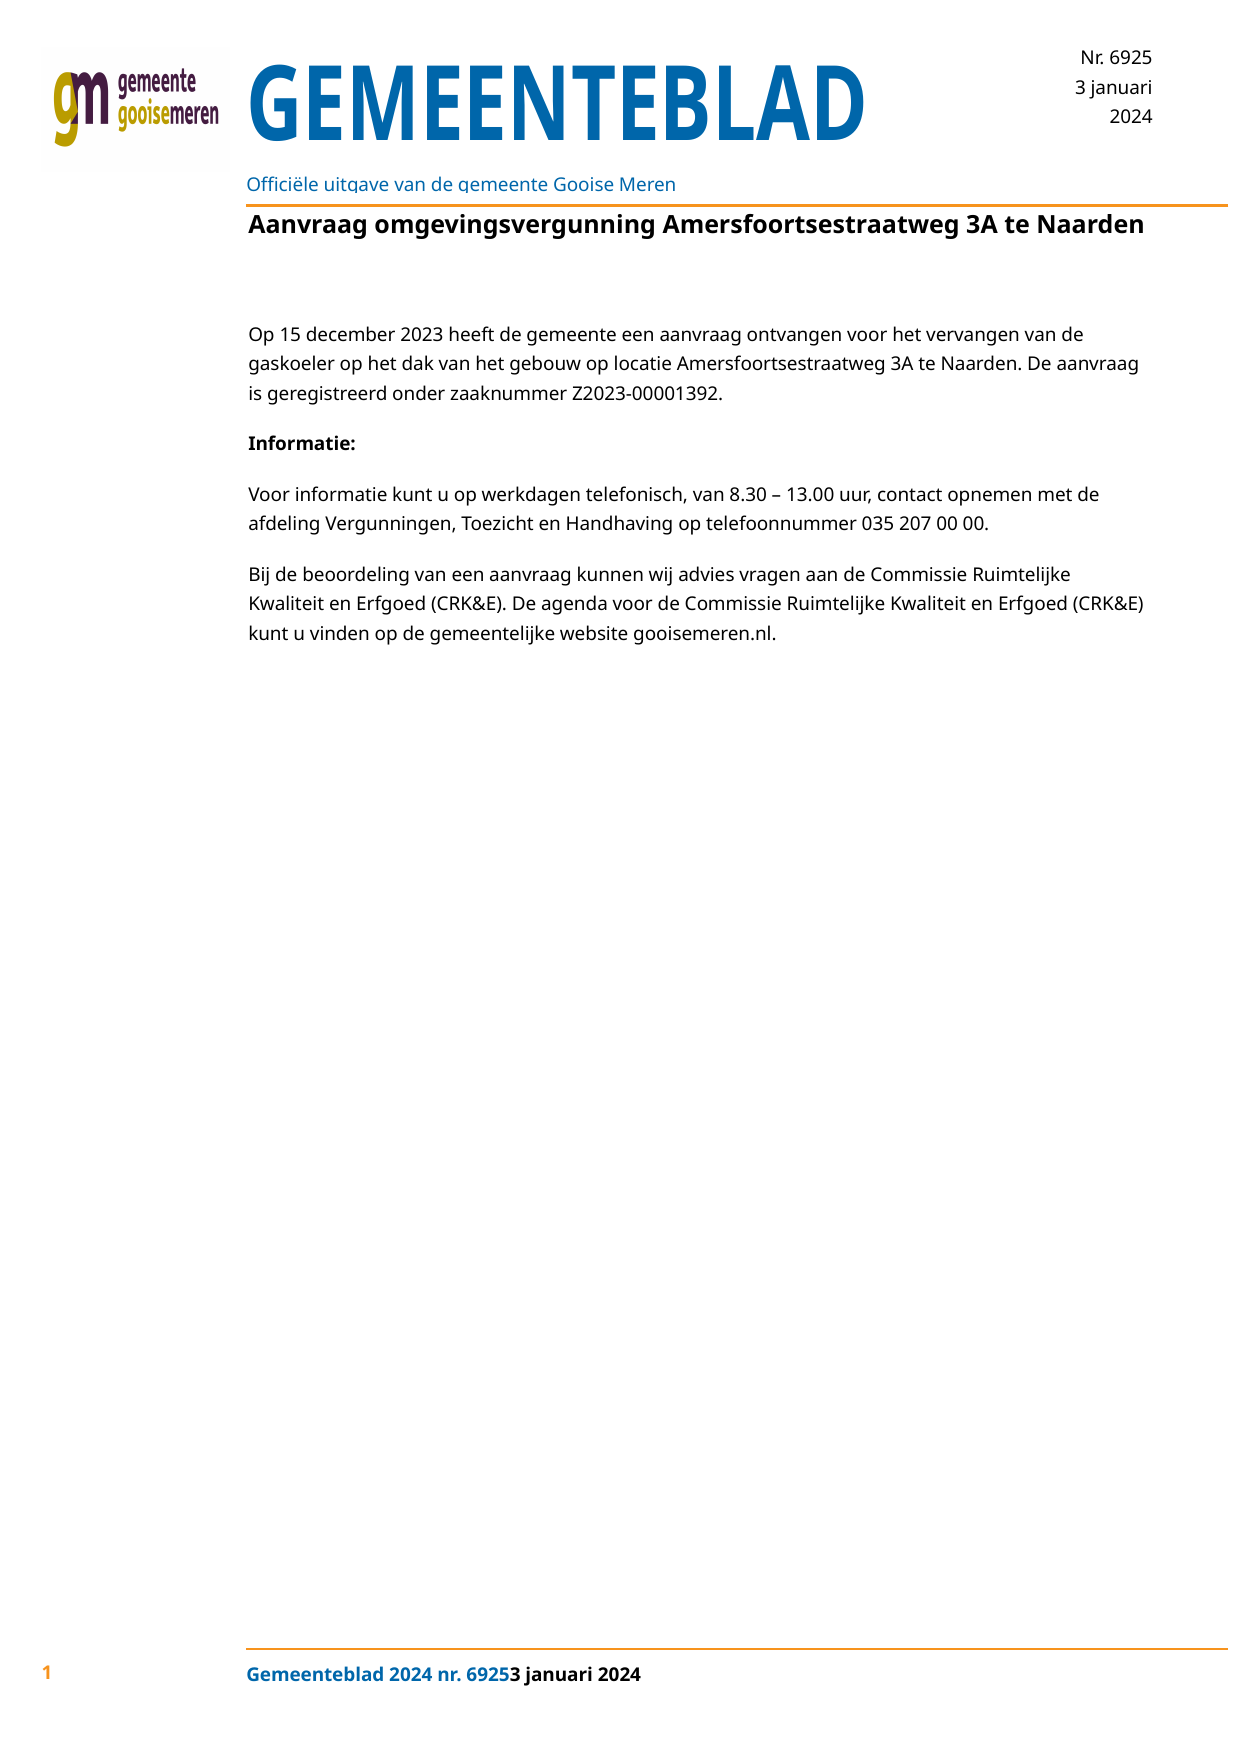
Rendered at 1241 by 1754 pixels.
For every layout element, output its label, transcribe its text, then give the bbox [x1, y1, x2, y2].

picture [41, 47, 231, 172]
text Voor informatie kunt u op werkdagen telefonisch, van 8.30 – 13.00 uur, contact opnemen met de afdeling Vergunningen, Toezicht en Handhaving op telefoonnummer 035 207 00 00. [248, 481, 1152, 536]
text Op 15 december 2023 heeft de gemeente een aanvraag ontvangen voor het vervangen van de gaskoeler op het dak van het gebouw op locatie Amersfoortsestraatweg 3A te Naarden. De aanvraag is geregistreerd onder zaaknummer Z2023-00001392. [248, 321, 1152, 406]
text Informatie: [248, 430, 1152, 456]
text Bij de beoordeling van een aanvraag kunnen wij advies vragen aan de Commissie Ruimtelijke Kwaliteit en Erfgoed (CRK&E). De agenda voor de Commissie Ruimtelijke Kwaliteit en Erfgoed (CRK&E) kunt u vinden op de gemeentelijke website gooisemeren.nl. [248, 561, 1152, 646]
text Aanvraag omgevingsvergunning Amersfoortsestraatweg 3A te Naarden [248, 207, 1152, 241]
